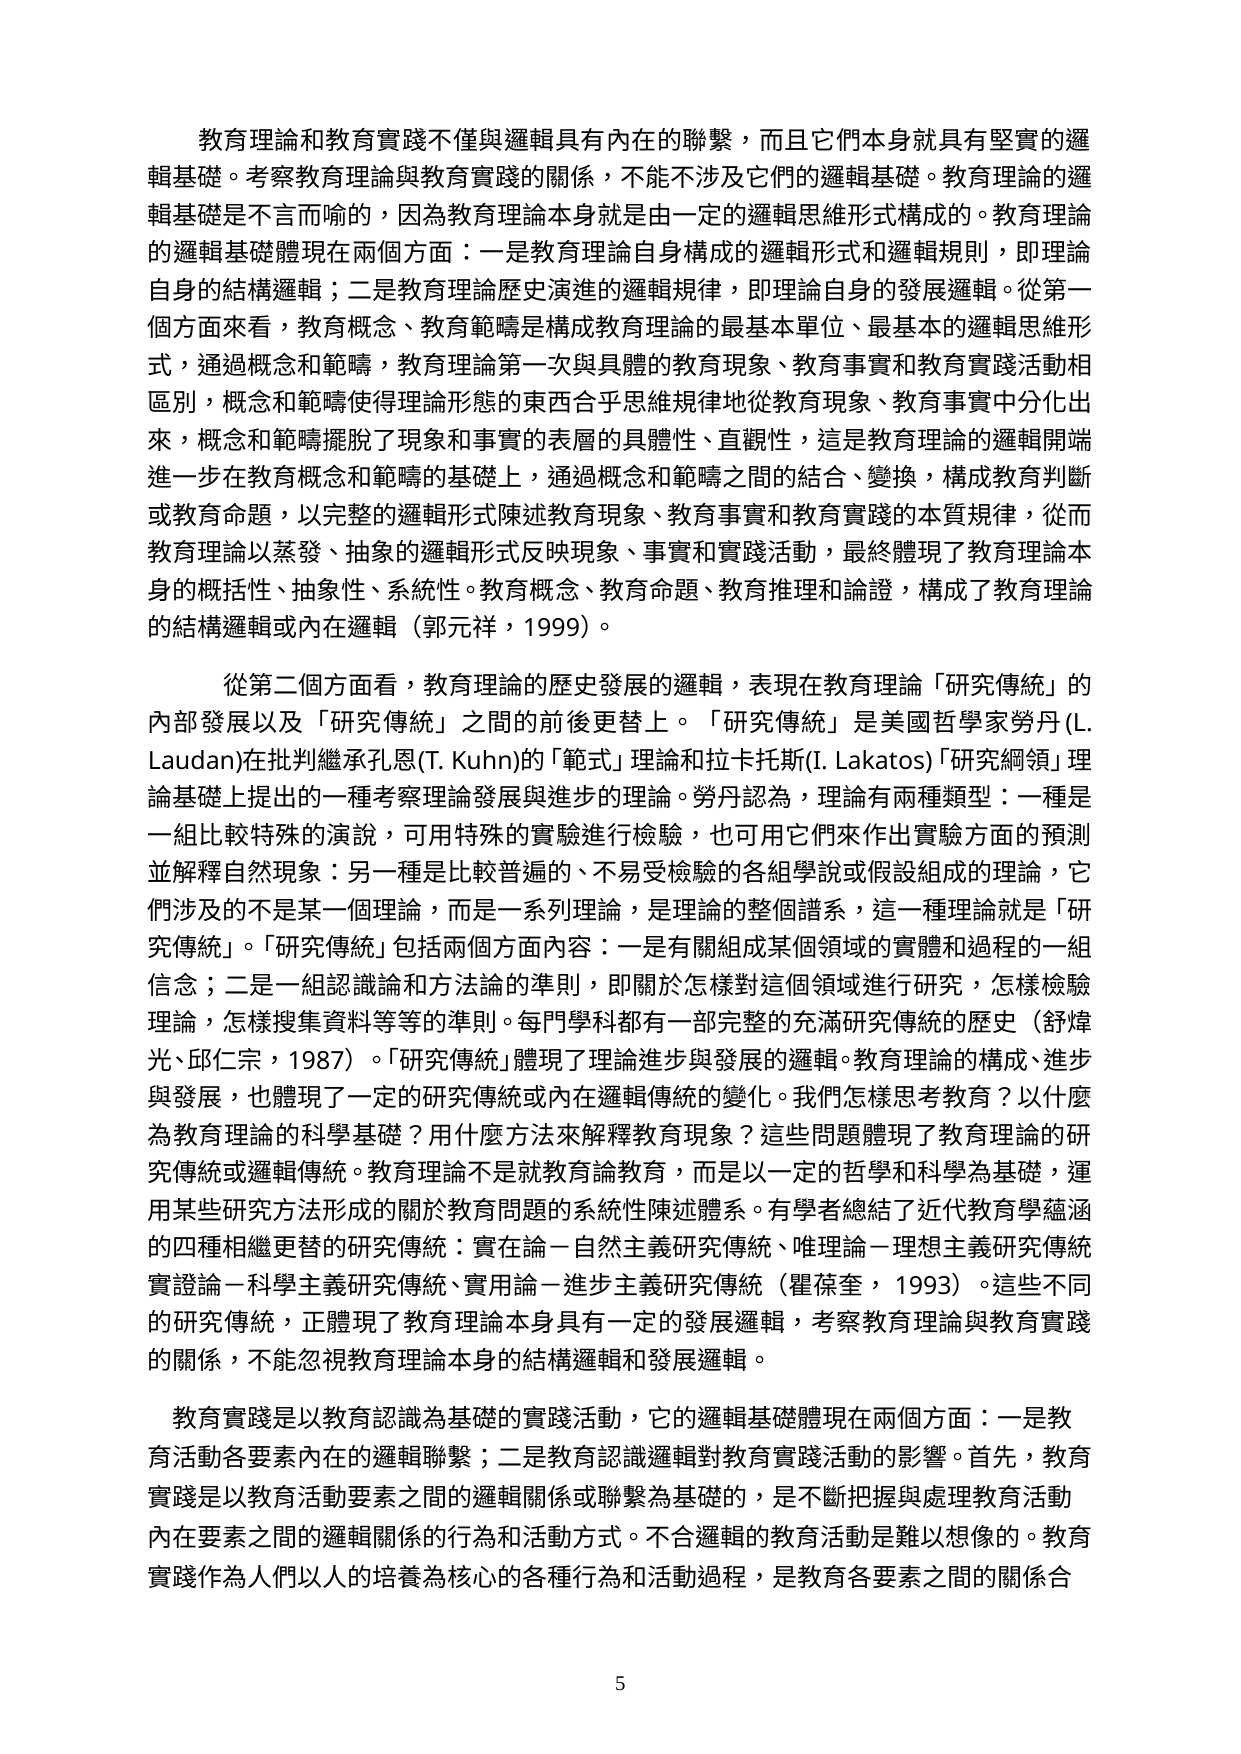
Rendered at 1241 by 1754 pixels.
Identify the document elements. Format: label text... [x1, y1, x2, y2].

text 教育實踐是以教育認識為基礎的實踐活動，它的邏輯基礎體現在兩個方面：一是教育活動各要素內在的邏輯聯繫；二是教育認識邏輯對教育實踐活動的影響。首先，教育實踐是以教育活動要素之間的邏輯關係或聯繫為基礎的，是不斷把握與處理教育活動內在要素之間的邏輯關係的行為和活動方式。不合邏輯的教育活動是難以想像的。教育實踐作為人們以人的培養為核心的各種行為和活動過程，是教育各要素之間的關係合乎邏輯的現實的、動態的展開過程。實踐是人們有目的地改造客觀世界的活動，對「客觀世界」的改造，必然要涉及客觀世界自身固有的邏輯聯繫，這些邏輯聯繫不是人的認識和思維強加給客觀世界的，相反，認識和思維對客觀世界的主觀的反映，需要以客觀世界的邏輯聯繫或其它性質的聯繫為內容。如果說教育理論是抽象地把握教育活動內在的邏輯聯繫的話，那麼，教育實踐則是具體地把握和處理教育活動內在的邏輯聯繫。關於課程的邏輯、教學的邏輯、教育評鑑的邏輯的思考，實質上探討的就是教育要素內在的邏輯，即教育實踐的邏輯。其次，教育實踐要以教育認識的邏輯為基礎。在馬克思主義認識論看來，實踐是主觀見之於客觀的活動，即客觀活動是人的主觀活動的外化形式，實踐是融主觀與客觀於一體的活動。據此可以說，教育實踐是受教育認識和思維支配的，作為一種有目的的活動和一系列的教育行為，教育實踐與教育認識和思維具有邏輯聯繫，正是有了這種邏輯聯繫，教育實踐才不至於成為一種純感性的行為和活動，相反是有目的的理性的行為和活動。教育實踐的邏輯基礎，使得教育認識和思維與教育實踐邏輯地聯繫在一起，從而為教育理論與教育實踐的邏輯聯繫奠定了基礎，提供了可能性（郭元祥，1999）。 [148, 1396, 1092, 1596]
text 教育理論和教育實踐不僅與邏輯具有內在的聯繫，而且它們本身就具有堅實的邏輯基礎。考察教育理論與教育實踐的關係，不能不涉及它們的邏輯基礎。教育理論的邏輯基礎是不言而喻的，因為教育理論本身就是由一定的邏輯思維形式構成的。教育理論的邏輯基礎體現在兩個方面：一是教育理論自身構成的邏輯形式和邏輯規則，即理論自身的結構邏輯；二是教育理論歷史演進的邏輯規律，即理論自身的發展邏輯。從第一個方面來看，教育概念、教育範疇是構成教育理論的最基本單位、最基本的邏輯思維形式，通過概念和範疇，教育理論第一次與具體的教育現象、教育事實和教育實踐活動相區別，概念和範疇使得理論形態的東西合乎思維規律地從教育現象、教育事實中分化出來，概念和範疇擺脫了現象和事實的表層的具體性、直觀性，這是教育理論的邏輯開端。進一步在教育概念和範疇的基礎上，通過概念和範疇之間的結合、變換，構成教育判斷或教育命題，以完整的邏輯形式陳述教育現象、教育事實和教育實踐的本質規律，從而，教育理論以蒸發、抽象的邏輯形式反映現象、事實和實踐活動，最終體現了教育理論本身的概括性、抽象性、系統性。教育概念、教育命題、教育推理和論證，構成了教育理論的結構邏輯或內在邏輯（郭元祥，1999）。 [148, 119, 1092, 644]
text 從第二個方面看，教育理論的歷史發展的邏輯，表現在教育理論「研究傳統」的內部發展以及「研究傳統」之間的前後更替上。「研究傳統」是美國哲學家勞丹(L. Laudan)在批判繼承孔恩(T. Kuhn)的「範式」理論和拉卡托斯(I. Lakatos)「研究綱領」理論基礎上提出的一種考察理論發展與進步的理論。勞丹認為，理論有兩種類型：一種是一組比較特殊的演說，可用特殊的實驗進行檢驗，也可用它們來作出實驗方面的預測並解釋自然現象：另一種是比較普遍的、不易受檢驗的各組學說或假設組成的理論，它們涉及的不是某一個理論，而是一系列理論，是理論的整個譜系，這一種理論就是「研究傳統」。「研究傳統」包括兩個方面內容：一是有關組成某個領域的實體和過程的一組信念；二是一組認識論和方法論的準則，即關於怎樣對這個領域進行研究，怎樣檢驗理論，怎樣搜集資料等等的準則。每門學科都有一部完整的充滿研究傳統的歷史（舒煒光、邱仁宗，1987）。「研究傳統」體現了理論進步與發展的邏輯。教育理論的構成、進步與發展，也體現了一定的研究傳統或內在邏輯傳統的變化。我們怎樣思考教育？以什麼為教育理論的科學基礎？用什麼方法來解釋教育現象？這些問題體現了教育理論的研究傳統或邏輯傳統。教育理論不是就教育論教育，而是以一定的哲學和科學為基礎，運用某些研究方法形成的關於教育問題的系統性陳述體系。有學者總結了近代教育學蘊涵的四種相繼更替的研究傳統：實在論－自然主義研究傳統、唯理論－理想主義研究傳統、實證論－科學主義研究傳統、實用論－進步主義研究傳統（瞿葆奎， 1993）。這些不同的研究傳統，正體現了教育理論本身具有一定的發展邏輯，考察教育理論與教育實踐的關係，不能忽視教育理論本身的結構邏輯和發展邏輯。 [148, 664, 1092, 1376]
